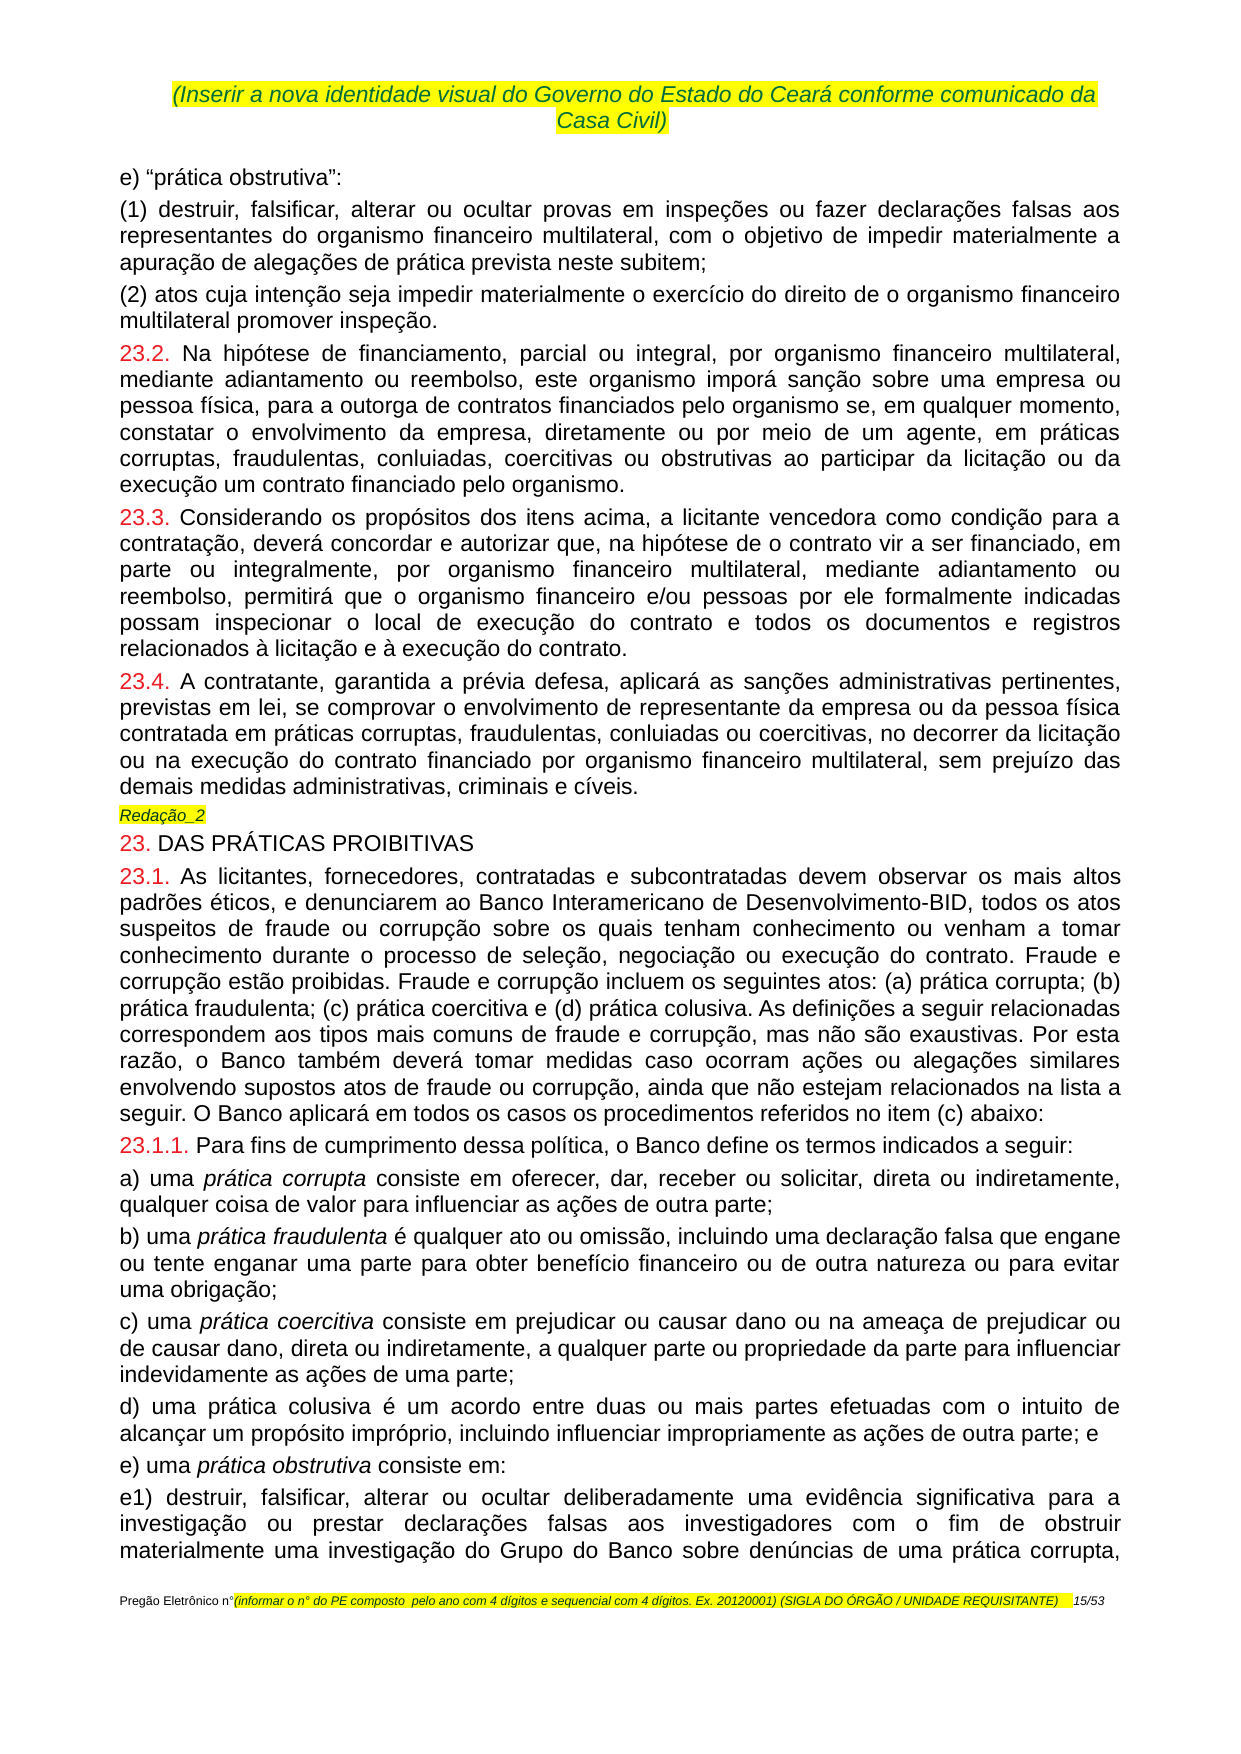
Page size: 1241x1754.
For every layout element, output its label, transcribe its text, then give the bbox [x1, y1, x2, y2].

text 23.2. Na hipótese de financiamento, parcial ou integral, por organismo financeiro multilateral, mediante adiantamento ou reembolso, este organismo imporá sanção sobre uma empresa ou pessoa física, para a outorga de contratos financiados pelo organismo se, em qualquer momento, constatar o envolvimento da empresa, diretamente ou por meio de um agente, em práticas corruptas, fraudulentas, conluiadas, coercitivas ou obstrutivas ao participar da licitação ou da execução um contrato financiado pelo organismo. [119, 339, 1121, 498]
text (1) destruir, falsificar, alterar ou ocultar provas em inspeções ou fazer declarações falsas aos representantes do organismo financeiro multilateral, com o objetivo de impedir materialmente a apuração de alegações de prática prevista neste subitem; [119, 196, 1121, 275]
text e) “prática obstrutiva”: [119, 163, 1121, 190]
text c) uma prática coercitiva consiste em prejudicar ou causar dano ou na ameaça de prejudicar ou de causar dano, direta ou indiretamente, a qualquer parte ou propriedade da parte para influenciar indevidamente as ações de uma parte; [119, 1308, 1121, 1387]
text 23.4. A contratante, garantida a prévia defesa, aplicará as sanções administrativas pertinentes, previstas em lei, se comprovar o envolvimento de representante da empresa ou da pessoa física contratada em práticas corruptas, fraudulentas, conluiadas ou coercitivas, no decorrer da licitação ou na execução do contrato financiado por organismo financeiro multilateral, sem prejuízo das demais medidas administrativas, criminais e cíveis. [119, 668, 1122, 799]
text b) uma prática fraudulenta é qualquer ato ou omissão, incluindo uma declaração falsa que engane ou tente enganar uma parte para obter benefício financeiro ou de outra natureza ou para evitar uma obrigação; [119, 1223, 1121, 1302]
text (2) atos cuja intenção seja impedir materialmente o exercício do direito de o organismo financeiro multilateral promover inspeção. [119, 281, 1121, 333]
text 23. DAS PRÁTICAS PROIBITIVAS [119, 830, 1121, 857]
text d) uma prática colusiva é um acordo entre duas ou mais partes efetuadas com o intuito de alcançar um propósito impróprio, incluindo influenciar impropriamente as ações de outra parte; e [119, 1393, 1121, 1446]
text Redação_2 [119, 805, 1123, 824]
text e1) destruir, falsificar, alterar ou ocultar deliberadamente uma evidência significativa para a investigação ou prestar declarações falsas aos investigadores com o fim de obstruir materialmente uma investigação do Grupo do Banco sobre denúncias de uma prática corrupta, [119, 1484, 1121, 1563]
text 23.3. Considerando os propósitos dos itens acima, a licitante vencedora como condição para a contratação, deverá concordar e autorizar que, na hipótese de o contrato vir a ser financiado, em parte ou integralmente, por organismo financeiro multilateral, mediante adiantamento ou reembolso, permitirá que o organismo financeiro e/ou pessoas por ele formalmente indicadas possam inspecionar o local de execução do contrato e todos os documentos e registros relacionados à licitação e à execução do contrato. [119, 503, 1121, 662]
text a) uma prática corrupta consiste em oferecer, dar, receber ou solicitar, direta ou indiretamente, qualquer coisa de valor para influenciar as ações de outra parte; [119, 1164, 1121, 1217]
text 23.1. As licitantes, fornecedores, contratadas e subcontratadas devem observar os mais altos padrões éticos, e denunciarem ao Banco Interamericano de Desenvolvimento-BID, todos os atos suspeitos de fraude ou corrupção sobre os quais tenham conhecimento ou venham a tomar conhecimento durante o processo de seleção, negociação ou execução do contrato. Fraude e corrupção estão proibidas. Fraude e corrupção incluem os seguintes atos: (a) prática corrupta; (b) prática fraudulenta; (c) prática coercitiva e (d) prática colusiva. As definições a seguir relacionadas correspondem aos tipos mais comuns de fraude e corrupção, mas não são exaustivas. Por esta razão, o Banco também deverá tomar medidas caso ocorram ações ou alegações similares envolvendo supostos atos de fraude ou corrupção, ainda que não estejam relacionados na lista a seguir. O Banco aplicará em todos os casos os procedimentos referidos no item (c) abaixo: [119, 863, 1121, 1126]
text e) uma prática obstrutiva consiste em: [119, 1452, 1121, 1478]
text 23.1.1. Para fins de cumprimento dessa política, o Banco define os termos indicados a seguir: [119, 1132, 1121, 1158]
